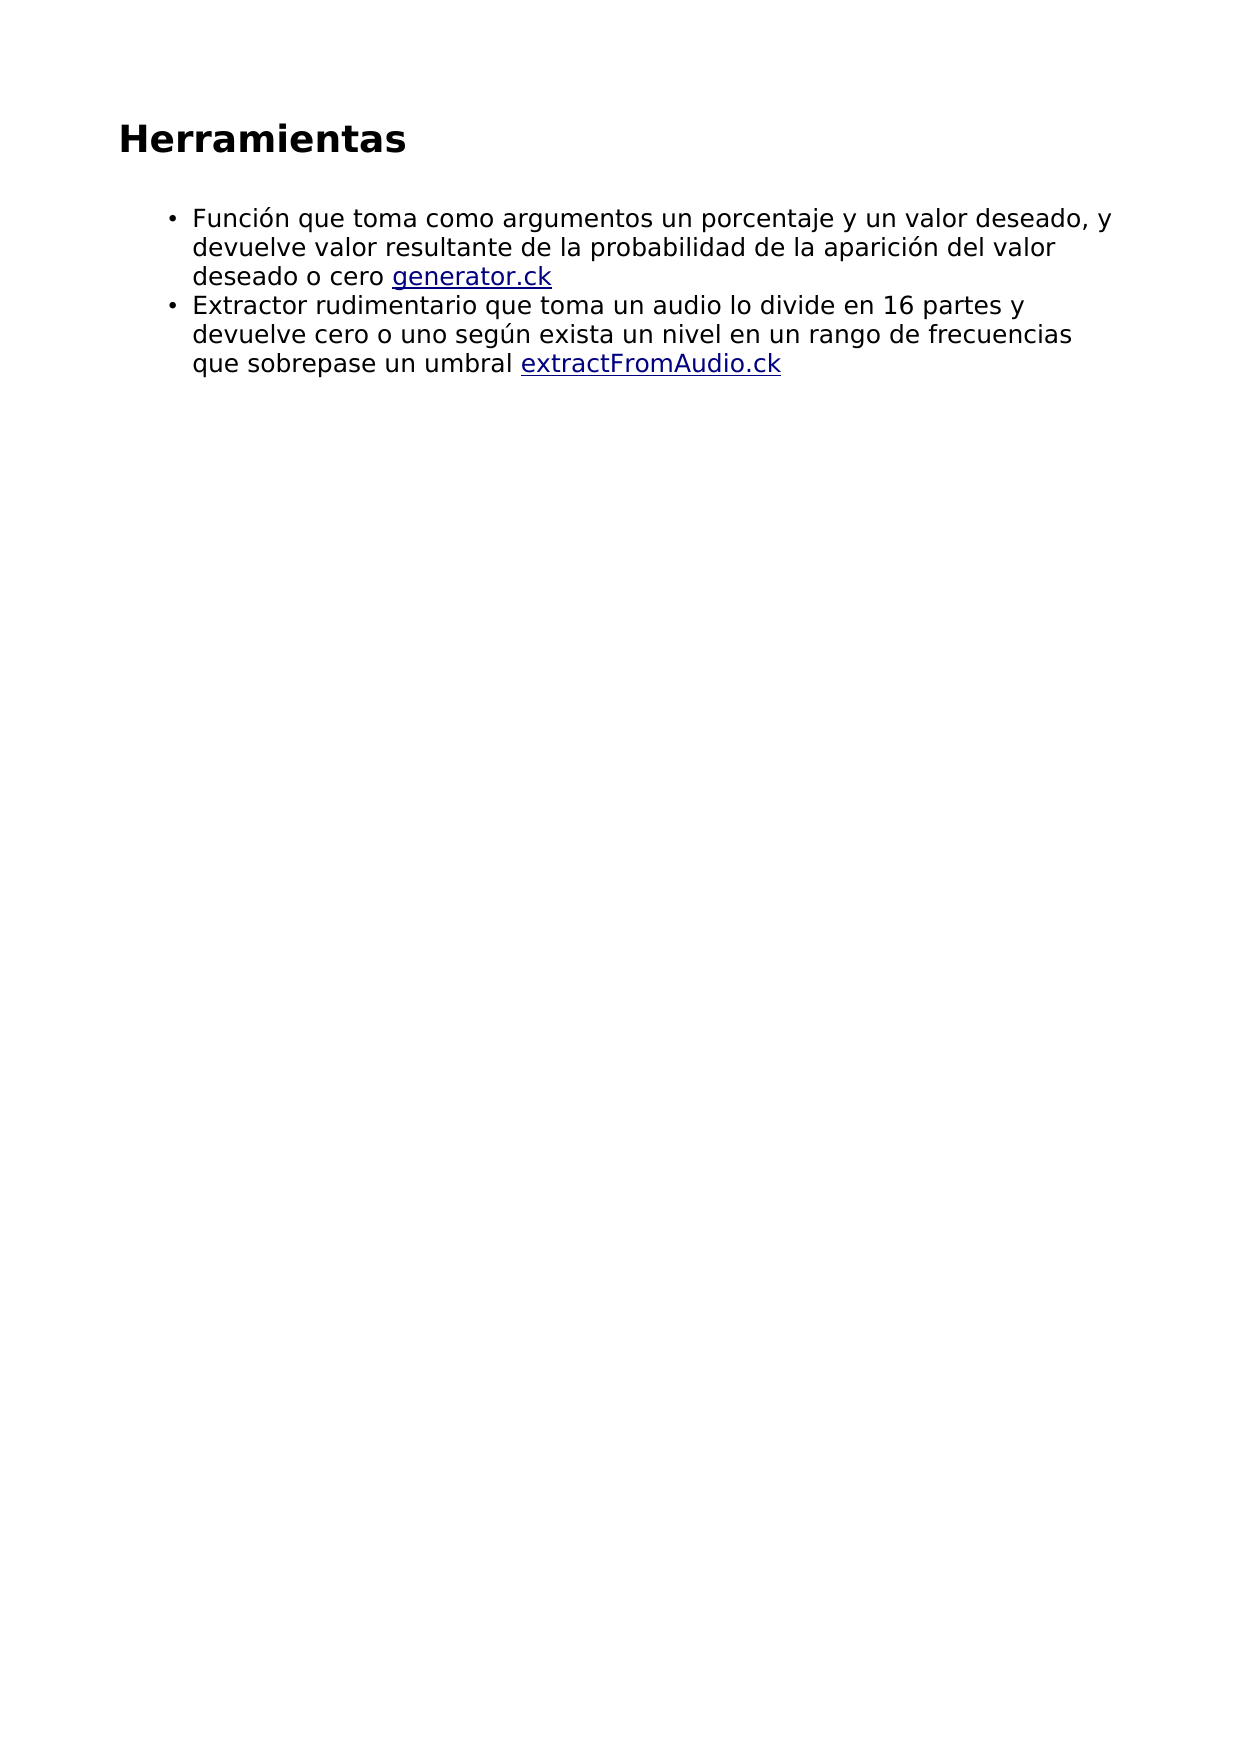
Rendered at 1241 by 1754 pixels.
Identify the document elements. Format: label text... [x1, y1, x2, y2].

list Extractor rudimentario que toma un audio lo divide en 16 partes y devuelve cero o uno según exista un nivel en un rango de frecuencias que sobrepase un umbral extractFromAudio.ck [177, 291, 1122, 379]
list Función que toma como argumentos un porcentaje y un valor deseado, y devuelve valor resultante de la probabilidad de la aparición del valor deseado o cero generator.ck [177, 204, 1122, 291]
subtitle Herramientas [118, 118, 1122, 162]
